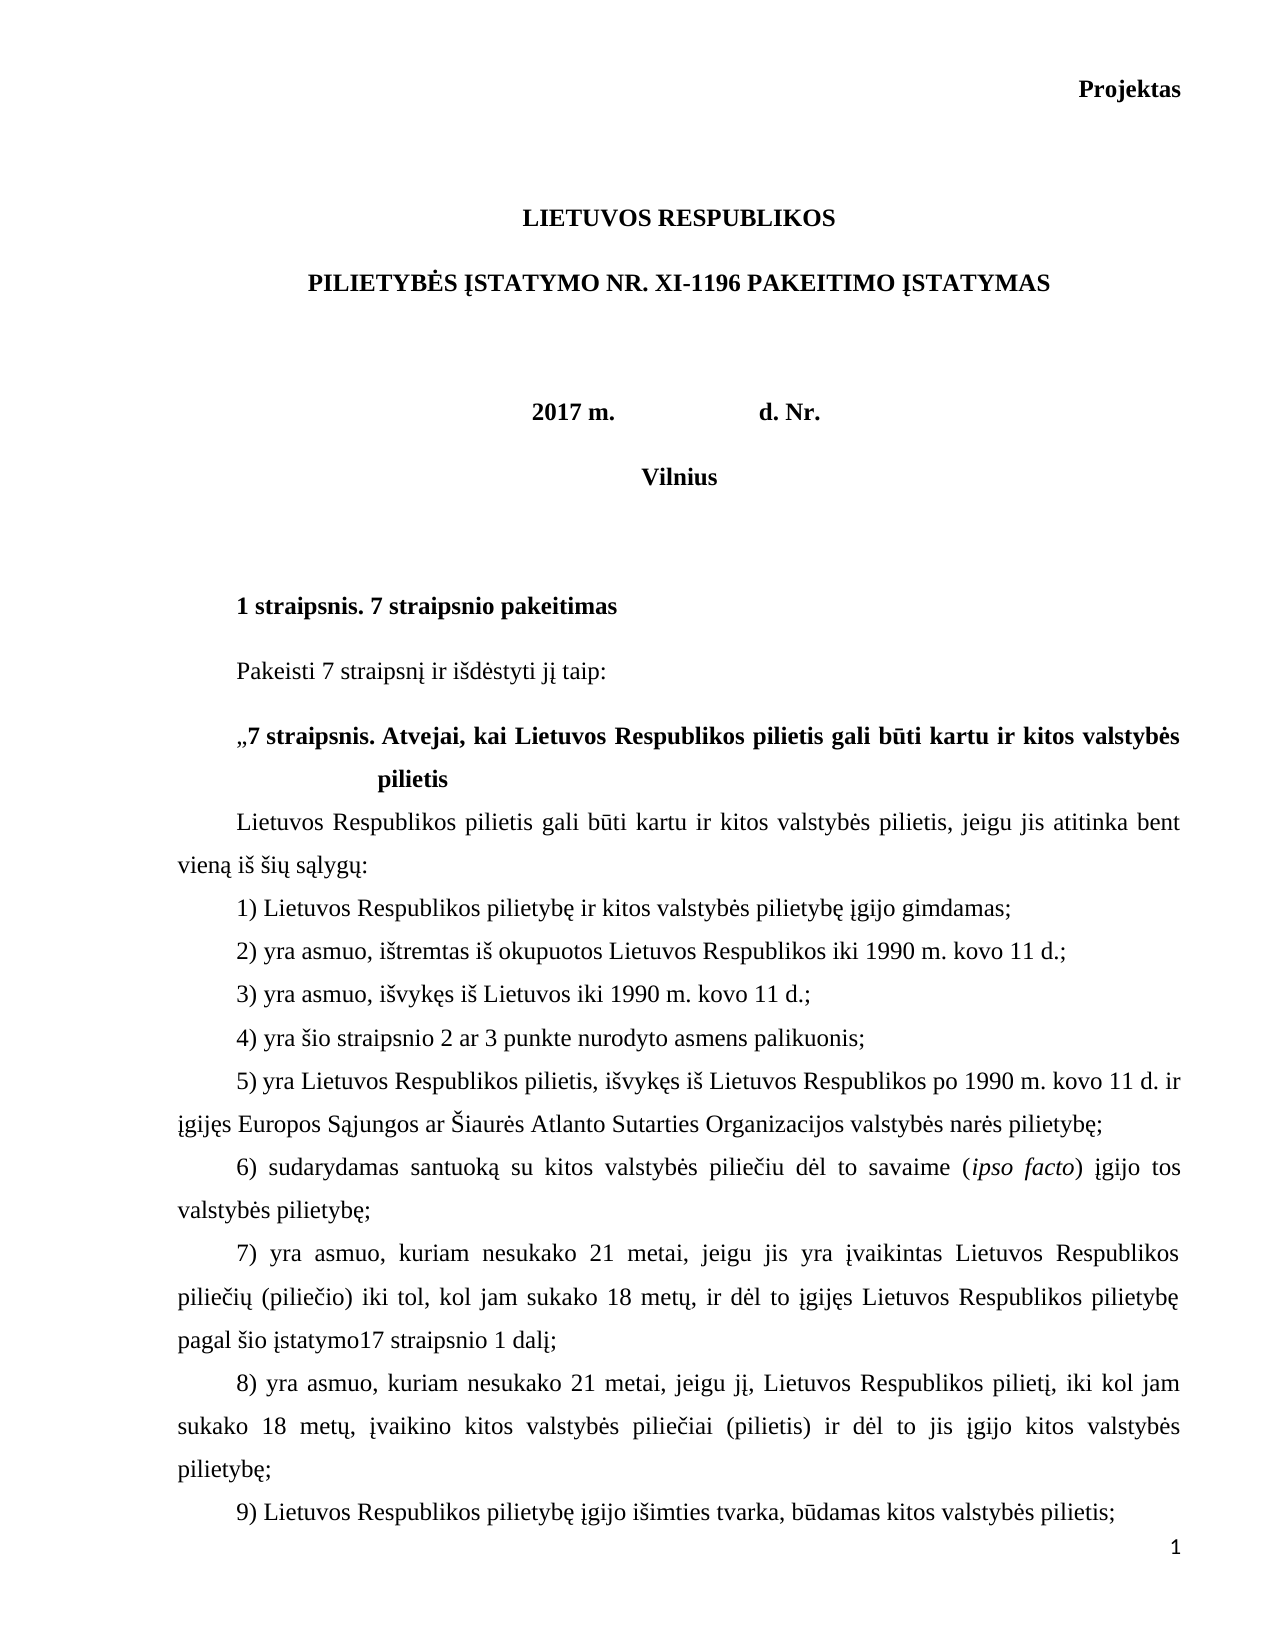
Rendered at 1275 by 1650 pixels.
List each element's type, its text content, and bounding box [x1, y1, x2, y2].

text 1 straipsnis. 7 straipsnio pakeitimas [177, 591, 1181, 620]
text Vilnius [177, 462, 1181, 491]
text 9) Lietuvos Respublikos pilietybę įgijo išimties tvarka, būdamas kitos valstybės pilietis; [177, 1497, 1181, 1526]
text Pakeisti 7 straipsnį ir išdėstyti jį taip: [177, 656, 1181, 685]
text 1) Lietuvos Respublikos pilietybę ir kitos valstybės pilietybę įgijo gimdamas; [177, 893, 1181, 922]
text Lietuvos Respublikos pilietis gali būti kartu ir kitos valstybės pilietis, jeigu jis atitinka bent vieną iš šių sąlygų: [177, 807, 1181, 879]
text 3) yra asmuo, išvykęs iš Lietuvos iki 1990 m. kovo 11 d.; [177, 979, 1181, 1008]
text 6) sudarydamas santuoką su kitos valstybės piliečiu dėl to savaime (ipso facto) įgijo tos valstybės pilietybę; [177, 1152, 1181, 1224]
text 4) yra šio straipsnio 2 ar 3 punkte nurodyto asmens palikuonis; [177, 1023, 1181, 1051]
text 7) yra asmuo, kuriam nesukako 21 metai, jeigu jis yra įvaikintas Lietuvos Respublikos piliečių (piliečio) iki tol, kol jam sukako 18 metų, ir dėl to įgijęs Lietuvos Respublikos pilietybę pagal šio įstatymo17 straipsnio 1 dalį; [177, 1238, 1181, 1353]
text Projektas [177, 74, 1181, 103]
text LIETUVOS RESPUBLIKOS [177, 203, 1181, 232]
text PILIETYBĖS ĮSTATYMO NR. XI-1196 PAKEITIMO ĮSTATYMAS [177, 268, 1181, 297]
text 5) yra Lietuvos Respublikos pilietis, išvykęs iš Lietuvos Respublikos po 1990 m. kovo 11 d. ir įgijęs Europos Sąjungos ar Šiaurės Atlanto Sutarties Organizacijos valstybės narės pilietybę; [177, 1066, 1181, 1138]
text 2) yra asmuo, ištremtas iš okupuotos Lietuvos Respublikos iki 1990 m. kovo 11 d.; [177, 936, 1181, 965]
text 8) yra asmuo, kuriam nesukako 21 metai, jeigu jį, Lietuvos Respublikos pilietį, iki kol jam sukako 18 metų, įvaikino kitos valstybės piliečiai (pilietis) ir dėl to jis įgijo kitos valstybės pilietybę; [177, 1368, 1181, 1483]
text 2017 m. d. Nr. [177, 397, 1181, 426]
text „7 straipsnis. Atvejai, kai Lietuvos Respublikos pilietis gali būti kartu ir kitos valstybės pilietis [236, 721, 1181, 793]
